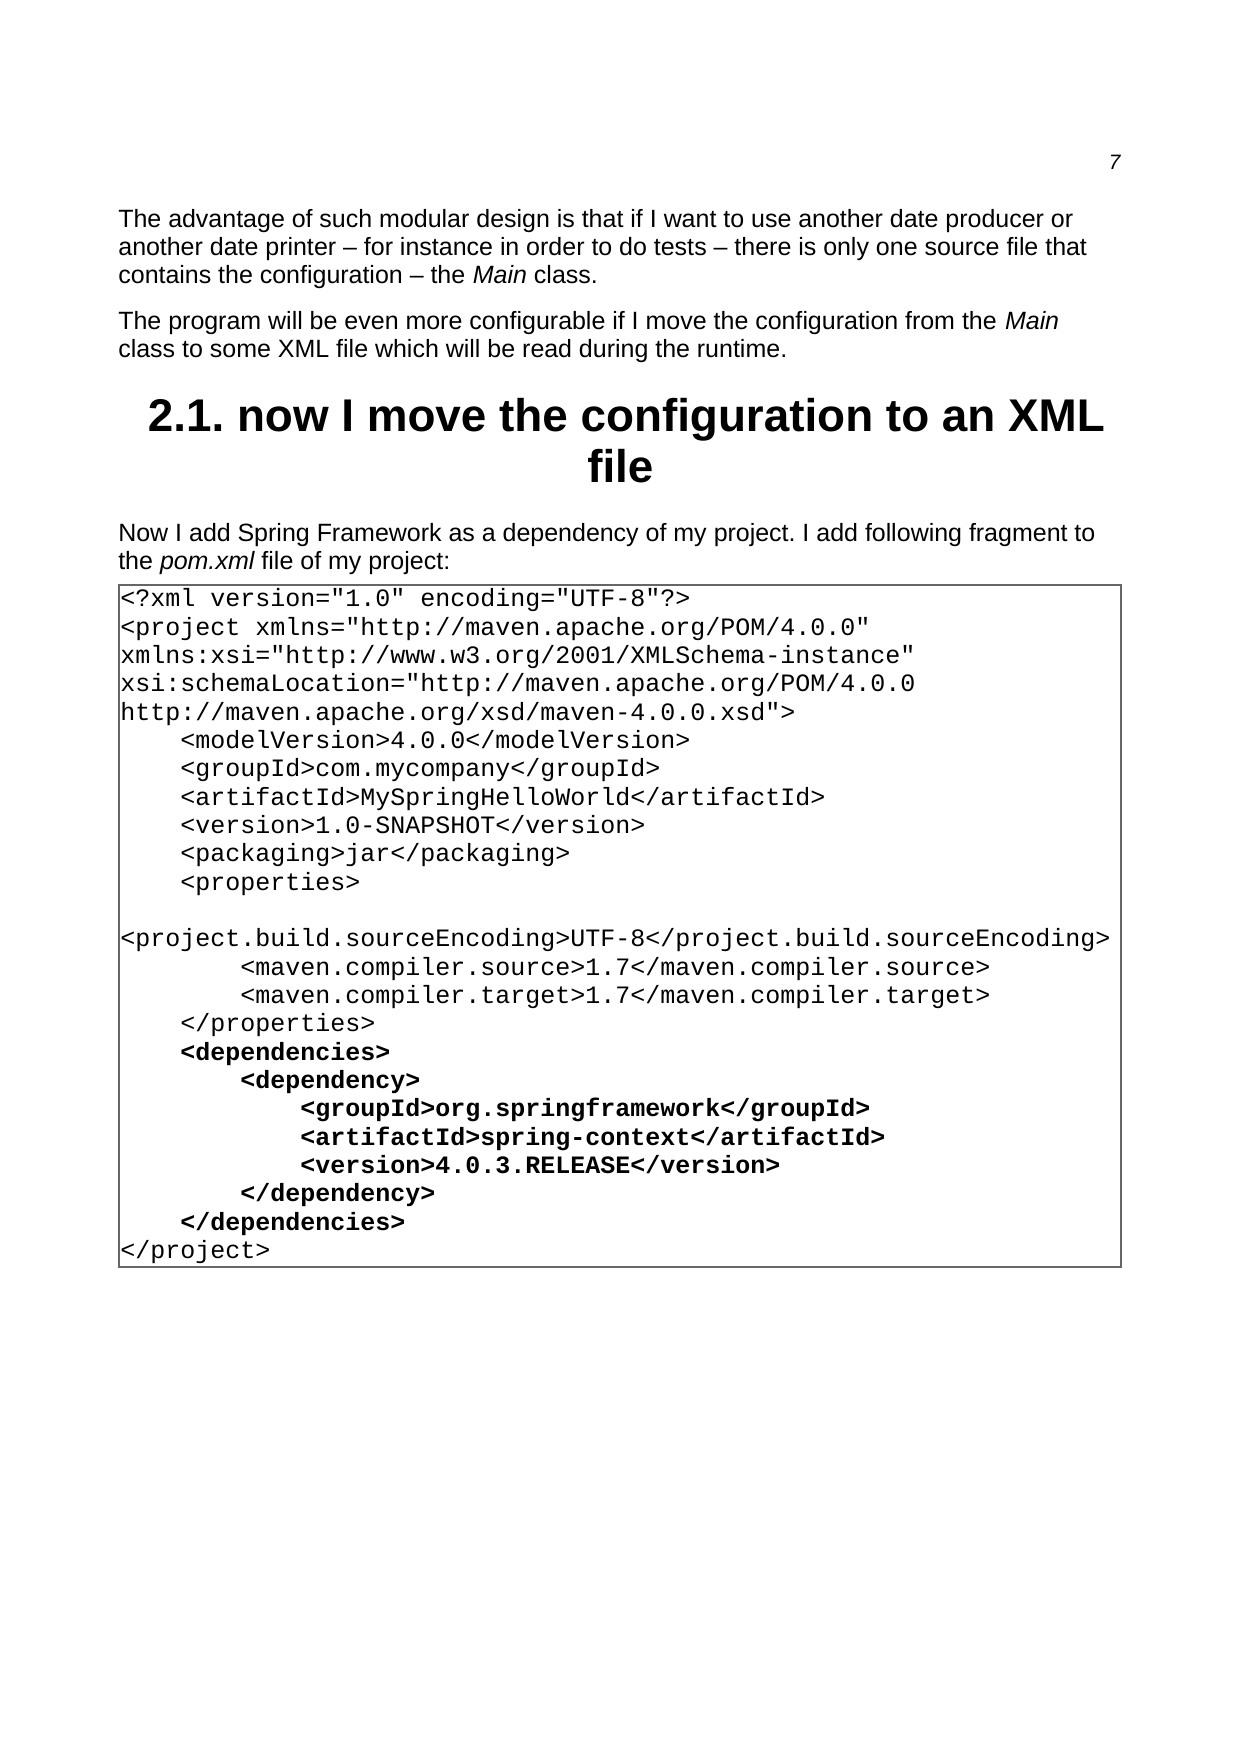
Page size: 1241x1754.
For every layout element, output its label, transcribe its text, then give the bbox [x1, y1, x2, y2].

text </dependencies> [120, 1207, 1120, 1236]
text </project> [120, 1236, 1120, 1266]
text <project.build.sourceEncoding>UTF-8</project.build.sourceEncoding> [120, 896, 1120, 952]
text <artifactId>spring-context</artifactId> [120, 1122, 1120, 1151]
text <properties> [120, 867, 1120, 896]
text The program will be even more configurable if I move the configuration from the Main class to some XML file which will be read during the runtime. [118, 307, 1122, 363]
text <?xml version="1.0" encoding="UTF-8"?> [120, 586, 1120, 612]
text <maven.compiler.source>1.7</maven.compiler.source> [120, 952, 1120, 981]
text </dependency> [120, 1179, 1120, 1207]
text <modelVersion>4.0.0</modelVersion> [120, 726, 1120, 754]
text <artifactId>MySpringHelloWorld</artifactId> [120, 782, 1120, 811]
text <dependencies> [120, 1037, 1120, 1066]
text <maven.compiler.target>1.7</maven.compiler.target> [120, 981, 1120, 1009]
text The advantage of such modular design is that if I want to use another date producer or another date printer – for instance in order to do tests – there is only one source file that contains the configuration – the Main class. [118, 205, 1122, 289]
text <groupId>org.springframework</groupId> [120, 1094, 1120, 1122]
text <groupId>com.mycompany</groupId> [120, 754, 1120, 782]
subtitle now I move the configuration to an XML file [118, 390, 1122, 492]
text <project xmlns="http://maven.apache.org/POM/4.0.0" xmlns:xsi="http://www.w3.org/2001/XMLSchema-instance" xsi:schemaLocation="http://maven.apache.org/POM/4.0.0 http://maven.apache.org/xsd/maven-4.0.0.xsd"> [120, 612, 1120, 726]
text <version>1.0-SNAPSHOT</version> [120, 811, 1120, 839]
text <version>4.0.3.RELEASE</version> [120, 1151, 1120, 1179]
text </properties> [120, 1009, 1120, 1037]
text Now I add Spring Framework as a dependency of my project. I add following fragment to the pom.xml file of my project: [118, 519, 1122, 575]
text <dependency> [120, 1066, 1120, 1094]
text <packaging>jar</packaging> [120, 839, 1120, 867]
